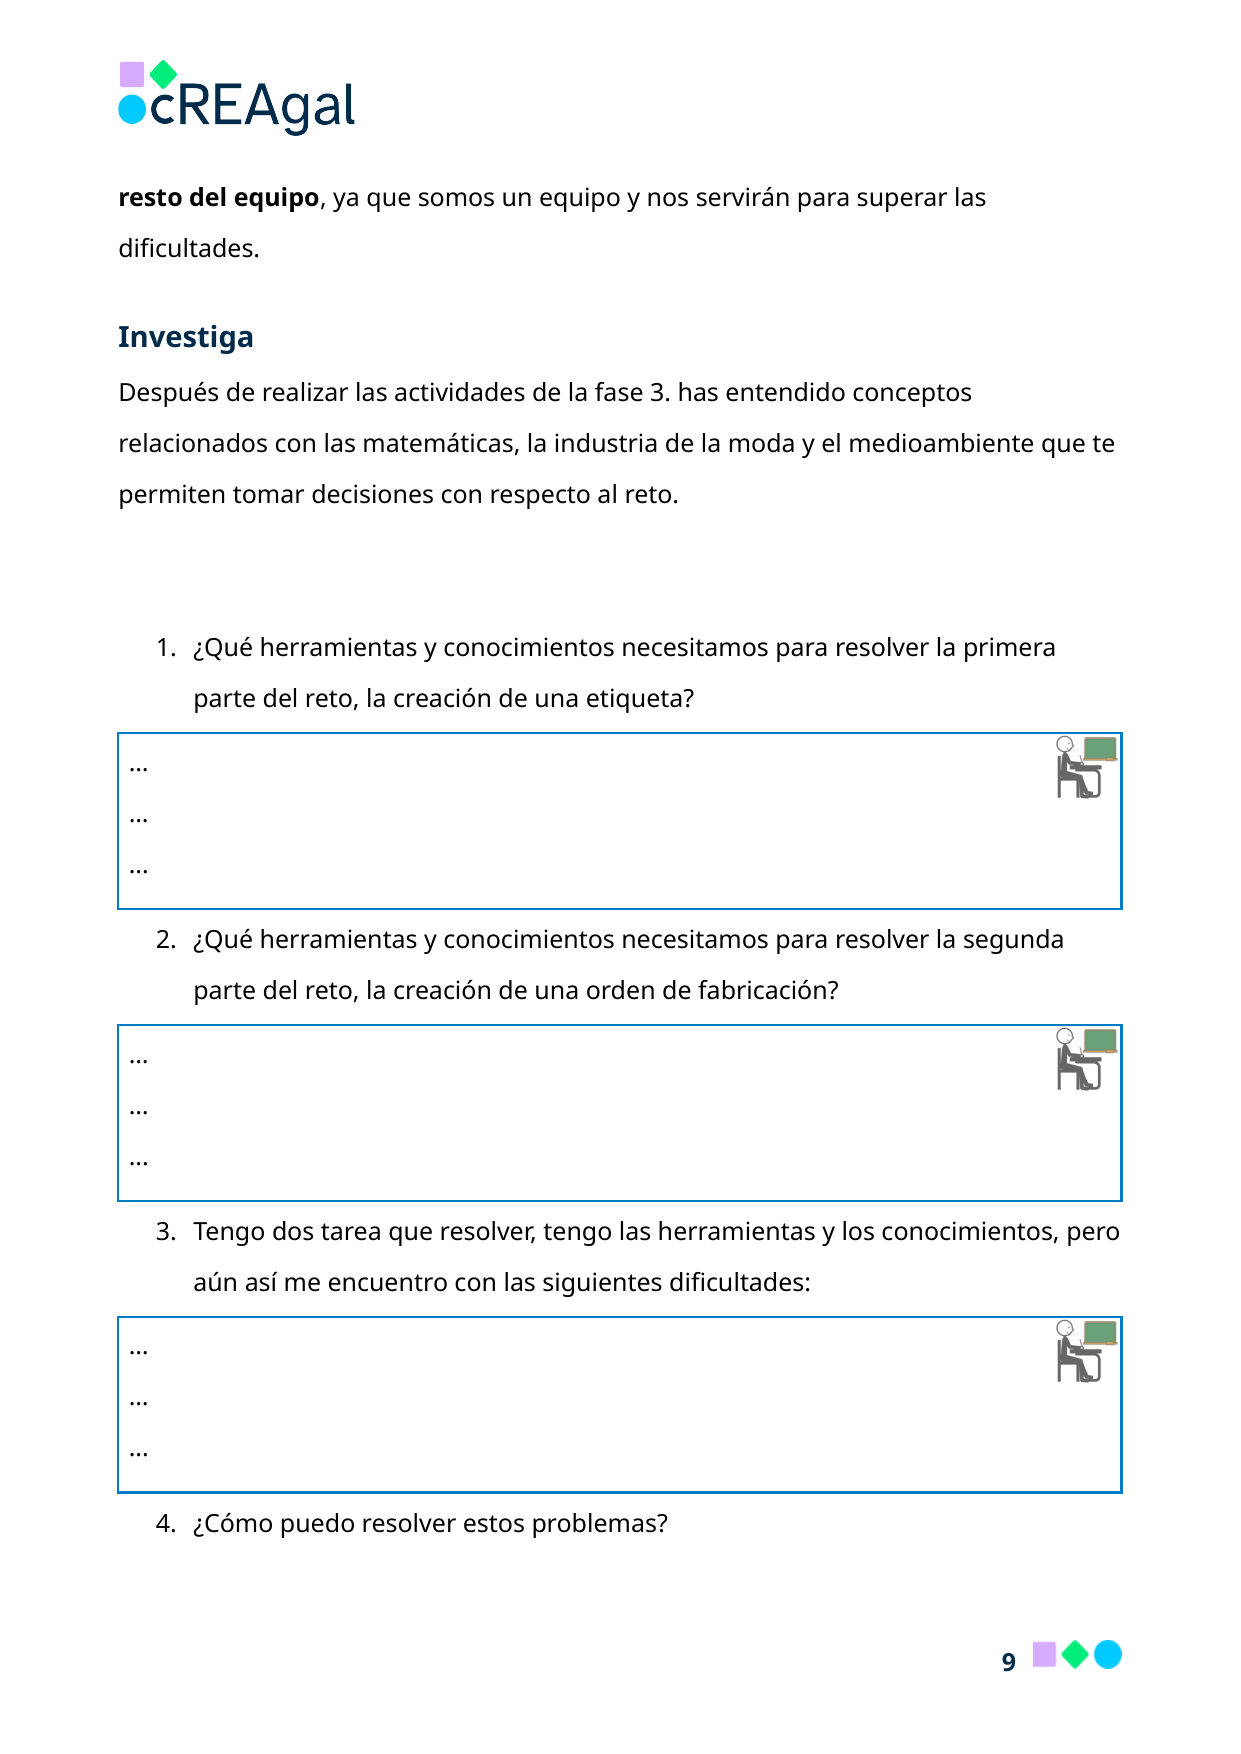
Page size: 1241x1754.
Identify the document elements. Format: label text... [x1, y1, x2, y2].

picture [1032, 1640, 1105, 1669]
list ¿Cómo puedo resolver estos problemas? [156, 1505, 1122, 1539]
table_header … … ... [119, 734, 1120, 908]
table_header … … ... [119, 1318, 1120, 1491]
picture [118, 60, 355, 136]
text Después de realizar las actividades de la fase 3. has entendido conceptos relacionados con las matemáticas, la industria de la moda y el medioambiente que te permiten tomar decisiones con respecto al reto. [118, 375, 1122, 511]
table_header … … ... [119, 1026, 1120, 1199]
list ¿Qué herramientas y conocimientos necesitamos para resolver la segunda parte del reto, la creación de una orden de fabricación? [156, 922, 1122, 1007]
picture [1112, 1640, 1122, 1651]
list ¿Qué herramientas y conocimientos necesitamos para resolver la primera parte del reto, la creación de una etiqueta? [156, 630, 1122, 715]
subtitle Investiga [118, 317, 1122, 356]
list Tengo dos tarea que resolver, tengo las herramientas y los conocimientos, pero aún así me encuentro con las siguientes dificultades: [156, 1213, 1122, 1298]
text resto del equipo, ya que somos un equipo y nos servirán para superar las dificultades. [118, 179, 1122, 264]
picture [1111, 1657, 1122, 1669]
